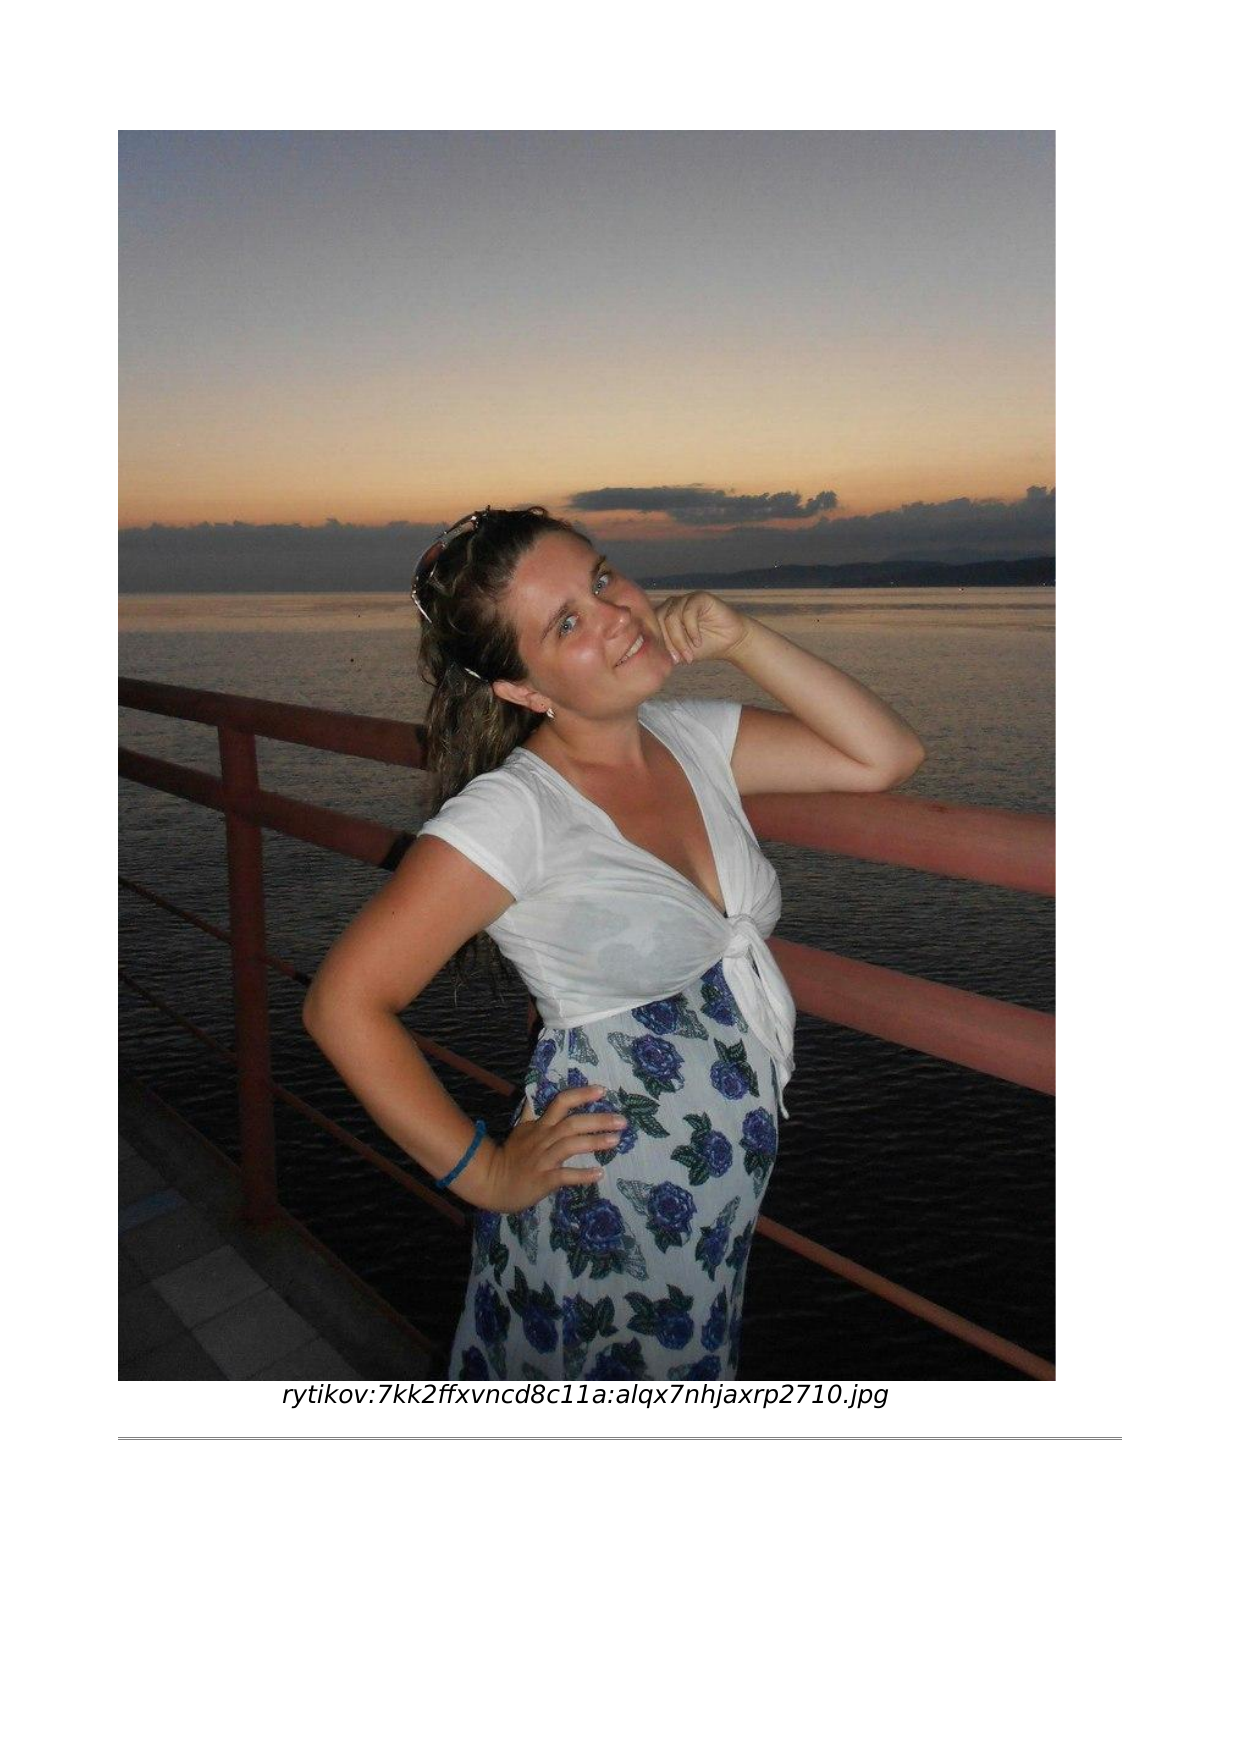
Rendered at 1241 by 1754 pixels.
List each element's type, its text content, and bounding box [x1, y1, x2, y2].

picture [118, 130, 1056, 1381]
text rytikov:7kk2ffxvncd8c11a:alqx7nhjaxrp2710.jpg [118, 1381, 1056, 1410]
